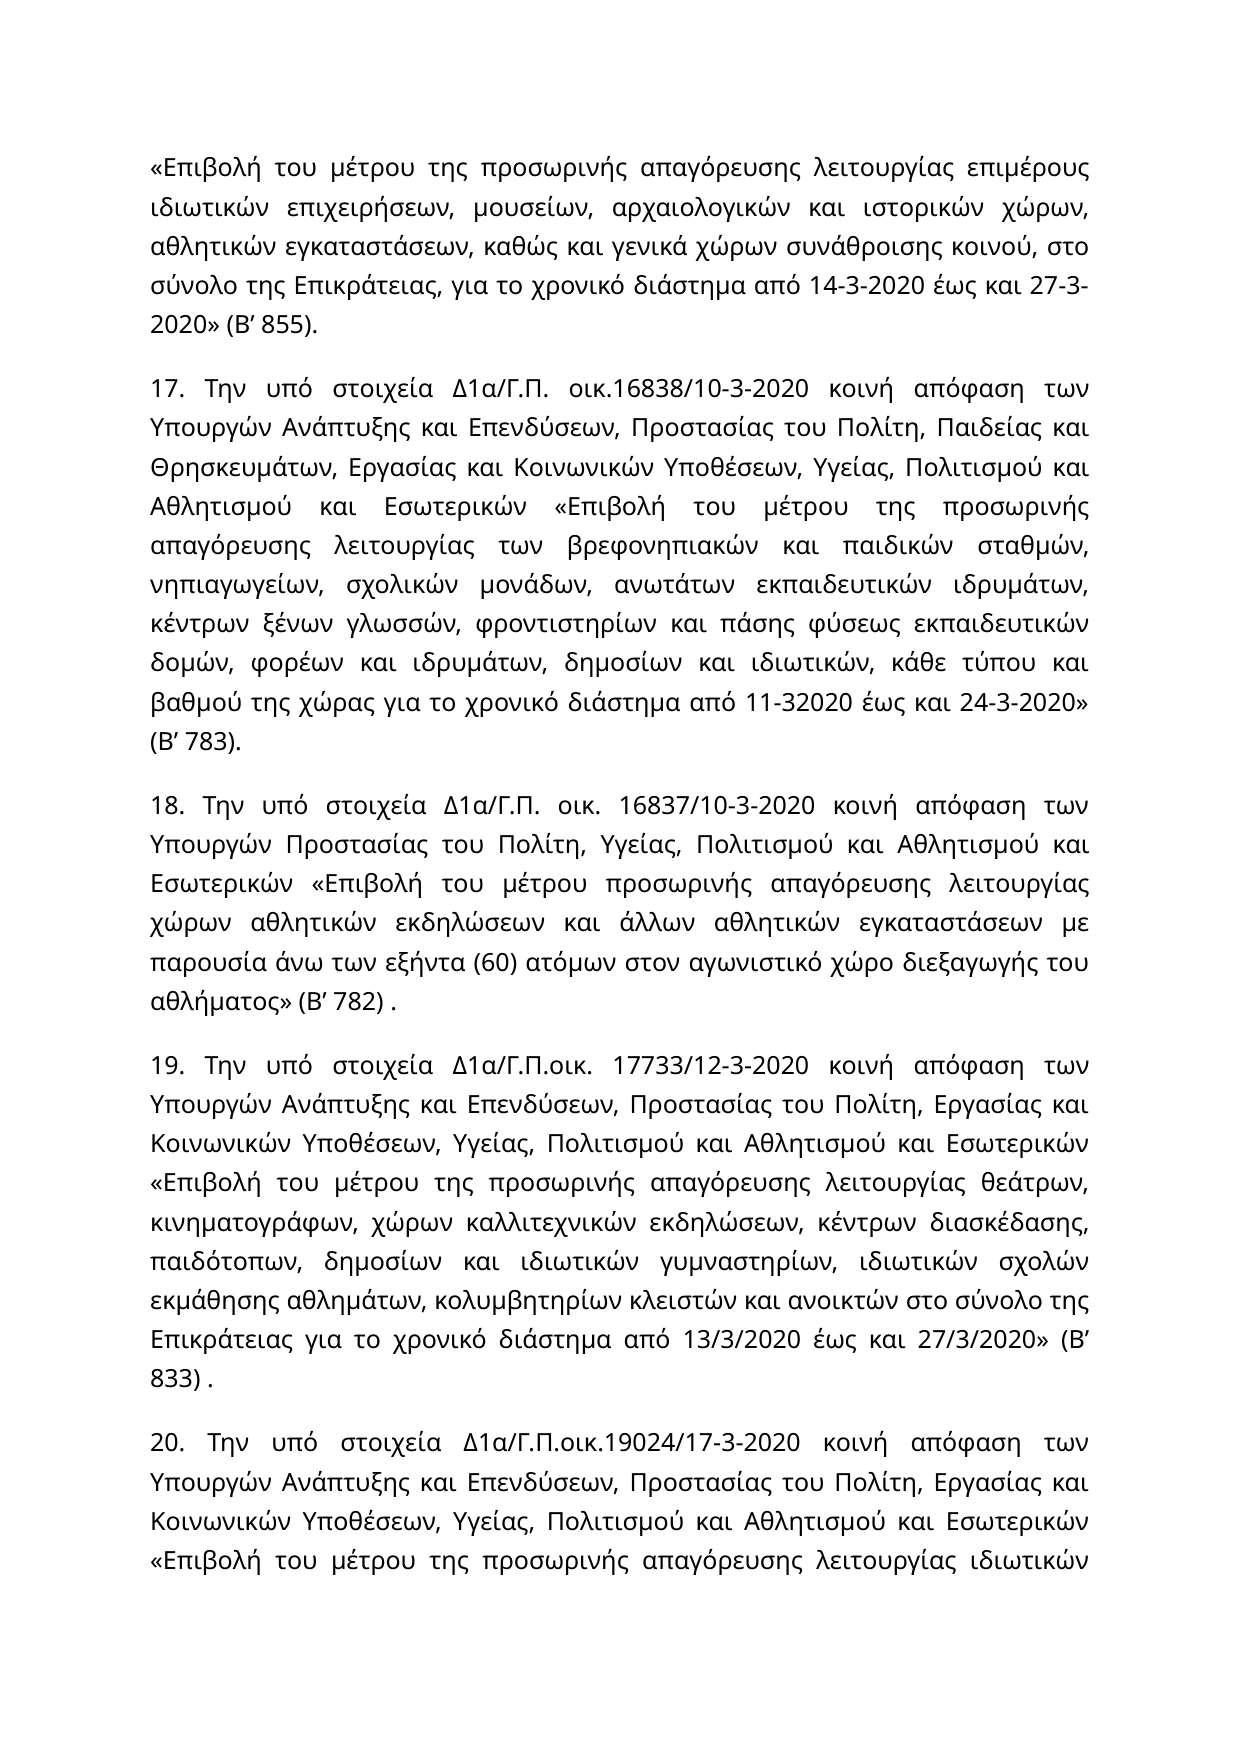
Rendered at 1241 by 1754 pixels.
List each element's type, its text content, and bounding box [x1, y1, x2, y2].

text 17. Την υπό στοιχεία Δ1α/Γ.Π. οικ.16838/10-3-2020 κοινή απόφαση των Υπουργών Ανάπτυξης και Επενδύσεων, Προστασίας του Πολίτη, Παιδείας και Θρησκευμάτων, Εργασίας και Κοινωνικών Υποθέσεων, Υγείας, Πολιτισμού και Αθλητισμού και Εσωτερικών «Επιβολή του μέτρου της προσωρινής απαγόρευσης λειτουργίας των βρεφονηπιακών και παιδικών σταθμών, νηπιαγωγείων, σχολικών μονάδων, ανωτάτων εκπαιδευτικών ιδρυμάτων, κέντρων ξένων γλωσσών, φροντιστηρίων και πάσης φύσεως εκπαιδευτικών δομών, φορέων και ιδρυμάτων, δημοσίων και ιδιωτικών, κάθε τύπου και βαθμού της χώρας για το χρονικό διάστημα από 11-32020 έως και 24-3-2020» (Β’ 783). [150, 371, 1090, 757]
text «Επιβολή του μέτρου της προσωρινής απαγόρευσης λειτουργίας επιμέρους ιδιωτικών επιχειρήσεων, μουσείων, αρχαιολογικών και ιστορικών χώρων, αθλητικών εγκαταστάσεων, καθώς και γενικά χώρων συνάθροισης κοινού, στο σύνολο της Επικράτειας, για το χρονικό διάστημα από 14-3-2020 έως και 27-3-2020» (Β’ 855). [150, 150, 1090, 341]
text 18. Την υπό στοιχεία Δ1α/Γ.Π. οικ. 16837/10-3-2020 κοινή απόφαση των Υπουργών Προστασίας του Πολίτη, Υγείας, Πολιτισμού και Αθλητισμού και Εσωτερικών «Επιβολή του μέτρου προσωρινής απαγόρευσης λειτουργίας χώρων αθλητικών εκδηλώσεων και άλλων αθλητικών εγκαταστάσεων με παρουσία άνω των εξήντα (60) ατόμων στον αγωνιστικό χώρο διεξαγωγής του αθλήματος» (Β’ 782) . [150, 787, 1090, 1017]
text 20. Την υπό στοιχεία Δ1α/Γ.Π.οικ.19024/17-3-2020 κοινή απόφαση των Υπουργών Ανάπτυξης και Επενδύσεων, Προστασίας του Πολίτη, Εργασίας και Κοινωνικών Υποθέσεων, Υγείας, Πολιτισμού και Αθλητισμού και Εσωτερικών «Επιβολή του μέτρου της προσωρινής απαγόρευσης λειτουργίας ιδιωτικών [150, 1425, 1090, 1577]
text 19. Την υπό στοιχεία Δ1α/Γ.Π.οικ. 17733/12-3-2020 κοινή απόφαση των Υπουργών Ανάπτυξης και Επενδύσεων, Προστασίας του Πολίτη, Εργασίας και Κοινωνικών Υποθέσεων, Υγείας, Πολιτισμού και Αθλητισμού και Εσωτερικών «Επιβολή του μέτρου της προσωρινής απαγόρευσης λειτουργίας θεάτρων, κινηματογράφων, χώρων καλλιτεχνικών εκδηλώσεων, κέντρων διασκέδασης, παιδότοπων, δημοσίων και ιδιωτικών γυμναστηρίων, ιδιωτικών σχολών εκμάθησης αθλημάτων, κολυμβητηρίων κλειστών και ανοικτών στο σύνολο της Επικράτειας για το χρονικό διάστημα από 13/3/2020 έως και 27/3/2020» (Β’ 833) . [150, 1047, 1090, 1395]
